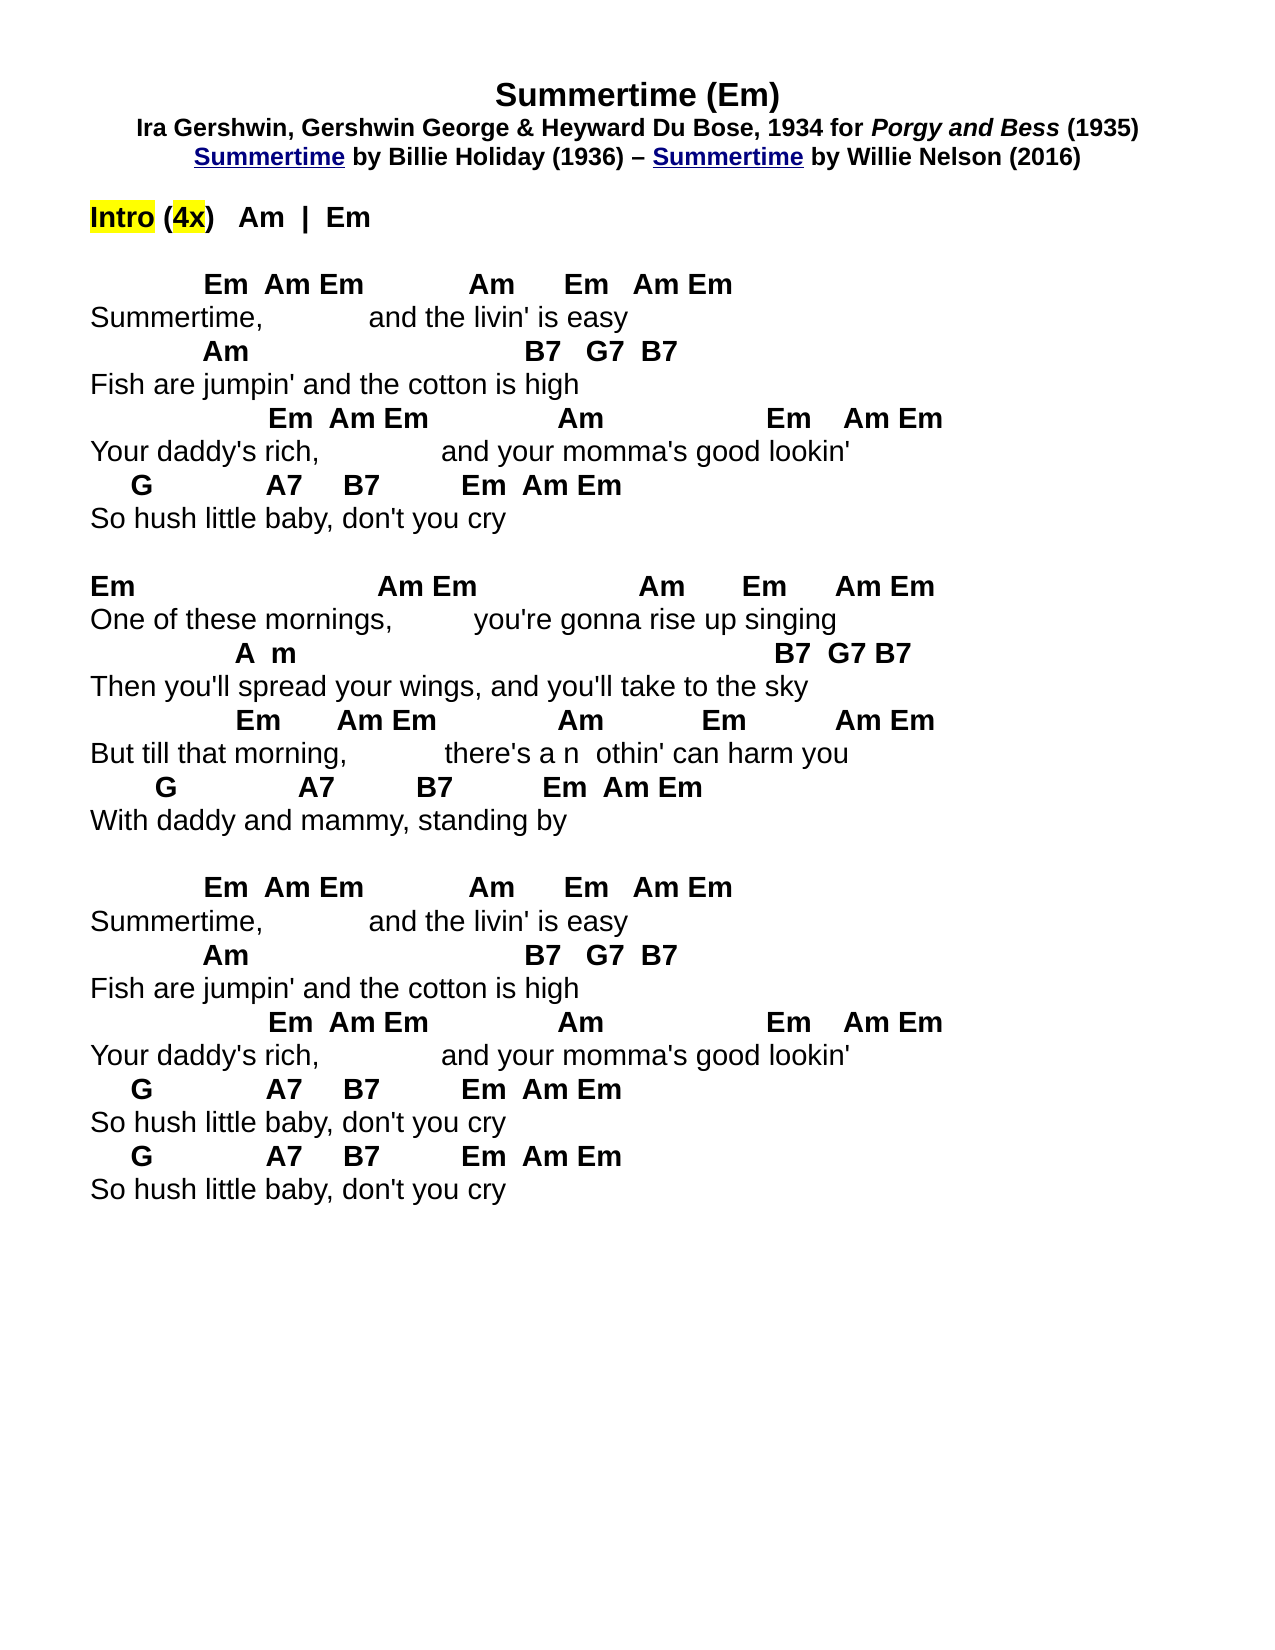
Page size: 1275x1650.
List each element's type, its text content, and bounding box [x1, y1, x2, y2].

text So hush little baby, don't you cry [90, 1105, 1185, 1139]
text Your daddy's rich, and your momma's good lookin' [90, 1038, 1185, 1072]
text But till that morning, there's a n othin' can harm you [90, 736, 1185, 770]
text So hush little baby, don't you cry [90, 1172, 1185, 1206]
text With daddy and mammy, standing by [90, 803, 1185, 837]
text Ira Gershwin, Gershwin George & Heyward Du Bose, 1934 for Porgy and Bess (1935) [90, 113, 1185, 142]
text Summertime, and the livin' is easy [90, 300, 1185, 334]
text One of these mornings, you're gonna rise up singing [90, 602, 1185, 636]
text Fish are jumpin' and the cotton is high [90, 367, 1185, 401]
text Em Am Em Am Em Am Em [90, 871, 1185, 904]
text Em Am Em Am Em Am Em [90, 401, 1185, 434]
text G A7 B7 Em Am Em [90, 1072, 1185, 1105]
text Em Am Em Am Em Am Em [90, 569, 1185, 602]
text Summertime by Billie Holiday (1936) – Summertime by Willie Nelson (2016) [90, 142, 1185, 171]
text G A7 B7 Em Am Em [90, 1139, 1185, 1172]
text Then you'll spread your wings, and you'll take to the sky [90, 669, 1185, 703]
text So hush little baby, don't you cry [90, 502, 1185, 535]
text Intro (4x) Am | Em [90, 200, 1185, 233]
text Em Am Em Am Em Am Em [90, 703, 1185, 736]
text A m B7 G7 B7 [90, 636, 1185, 669]
text G A7 B7 Em Am Em [90, 468, 1185, 502]
text Am B7 G7 B7 [90, 334, 1185, 367]
text G A7 B7 Em Am Em [90, 770, 1185, 803]
text Em Am Em Am Em Am Em [90, 267, 1185, 300]
text Summertime (Em) [90, 75, 1185, 113]
text Your daddy's rich, and your momma's good lookin' [90, 434, 1185, 468]
text Am B7 G7 B7 [90, 938, 1185, 971]
text Summertime, and the livin' is easy [90, 904, 1185, 938]
text Em Am Em Am Em Am Em [90, 1005, 1185, 1038]
text Fish are jumpin' and the cotton is high [90, 971, 1185, 1005]
